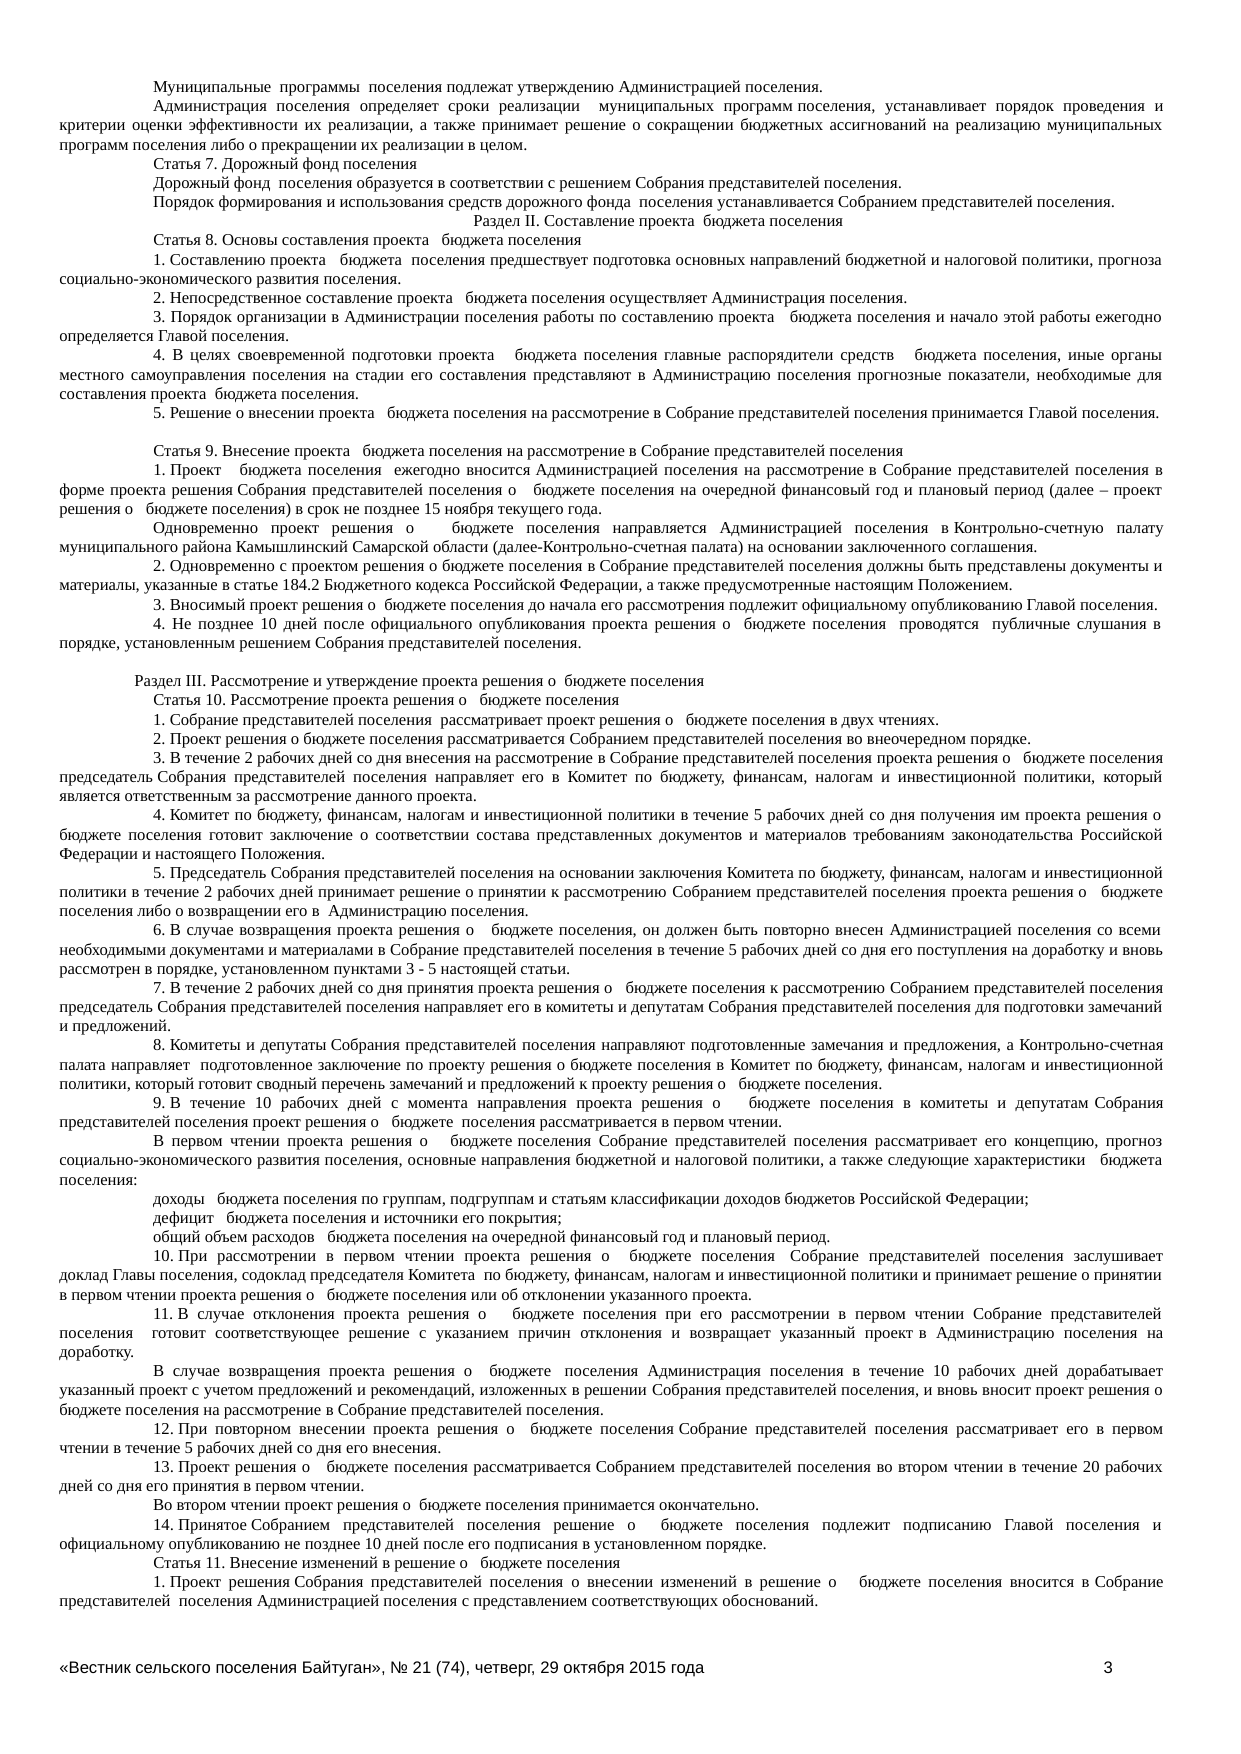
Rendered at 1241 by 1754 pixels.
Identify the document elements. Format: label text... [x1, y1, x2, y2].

text 1. Проект бюджета поселения ежегодно вносится Администрацией поселения на рассмотрение в Собрание представителей поселения в форме проекта решения Собрания представителей поселения о бюджете поселения на очередной финансовый год и плановый период (далее – проект решения о бюджете поселения) в срок не позднее 15 ноября текущего года. [59, 460, 1163, 518]
text 10. При рассмотрении в первом чтении проекта решения о бюджете поселения Собрание представителей поселения заслушивает доклад Главы поселения, содоклад председателя Комитета по бюджету, финансам, налогам и инвестиционной политики и принимает решение о принятии в первом чтении проекта решения о бюджете поселения или об отклонении указанного проекта. [59, 1246, 1163, 1303]
text 9. В течение 10 рабочих дней с момента направления проекта решения о бюджете поселения в комитеты и депутатам Собрания представителей поселения проект решения о бюджете поселения рассматривается в первом чтении. [59, 1093, 1163, 1131]
text 3. В течение 2 рабочих дней со дня внесения на рассмотрение в Собрание представителей поселения проекта решения о бюджете поселения председатель Собрания представителей поселения направляет его в Комитет по бюджету, финансам, налогам и инвестиционной политики, который является ответственным за рассмотрение данного проекта. [59, 748, 1163, 805]
text Статья 7. Дорожный фонд поселения [59, 153, 1163, 173]
text 14. Принятое Собранием представителей поселения решение о бюджете поселения подлежит подписанию Главой поселения и официальному опубликованию не позднее 10 дней после его подписания в установленном порядке. [59, 1514, 1163, 1553]
text 3. Вносимый проект решения о бюджете поселения до начала его рассмотрения подлежит официальному опубликованию Главой поселения. [59, 594, 1163, 613]
text 3. Порядок организации в Администрации поселения работы по составлению проекта бюджета поселения и начало этой работы ежегодно определяется Главой поселения. [59, 307, 1163, 345]
text Во втором чтении проект решения о бюджете поселения принимается окончательно. [59, 1495, 1163, 1514]
text 2. Одновременно с проектом решения о бюджете поселения в Собрание представителей поселения должны быть представлены документы и материалы, указанные в статье 184.2 Бюджетного кодекса Российской Федерации, а также предусмотренные настоящим Положением. [59, 556, 1163, 594]
text Одновременно проект решения о бюджете поселения направляется Администрацией поселения в Контрольно-счетную палату муниципального района Камышлинский Самарской области (далее-Контрольно-счетная палата) на основании заключенного соглашения. [59, 518, 1163, 556]
text В случае возвращения проекта решения о бюджете поселения Администрация поселения в течение 10 рабочих дней дорабатывает указанный проект с учетом предложений и рекомендаций, изложенных в решении Собрания представителей поселения, и вновь вносит проект решения о бюджете поселения на рассмотрение в Собрание представителей поселения. [59, 1361, 1163, 1418]
text 7. В течение 2 рабочих дней со дня принятия проекта решения о бюджете поселения к рассмотрению Собранием представителей поселения председатель Собрания представителей поселения направляет его в комитеты и депутатам Собрания представителей поселения для подготовки замечаний и предложений. [59, 978, 1163, 1035]
text общий объем расходов бюджета поселения на очередной финансовый год и плановый период. [59, 1227, 1163, 1246]
text 1. Проект решения Собрания представителей поселения о внесении изменений в решение о бюджете поселения вносится в Собрание представителей поселения Администрацией поселения с представлением соответствующих обоснований. [59, 1572, 1163, 1610]
text 13. Проект решения о бюджете поселения рассматривается Собранием представителей поселения во втором чтении в течение 20 рабочих дней со дня его принятия в первом чтении. [59, 1457, 1163, 1495]
text Администрация поселения определяет сроки реализации муниципальных программ поселения, устанавливает порядок проведения и критерии оценки эффективности их реализации, а также принимает решение о сокращении бюджетных ассигнований на реализацию муниципальных программ поселения либо о прекращении их реализации в целом. [59, 96, 1163, 153]
text 12. При повторном внесении проекта решения о бюджете поселения Собрание представителей поселения рассматривает его в первом чтении в течение 5 рабочих дней со дня его внесения. [59, 1418, 1163, 1457]
text 5. Решение о внесении проекта бюджета поселения на рассмотрение в Собрание представителей поселения принимается Главой поселения. [59, 403, 1163, 422]
text 5. Председатель Собрания представителей поселения на основании заключения Комитета по бюджету, финансам, налогам и инвестиционной политики в течение 2 рабочих дней принимает решение о принятии к рассмотрению Собранием представителей поселения проекта решения о бюджете поселения либо о возвращении его в Администрацию поселения. [59, 863, 1163, 920]
text 2. Проект решения о бюджете поселения рассматривается Собранием представителей поселения во внеочередном порядке. [59, 728, 1163, 748]
text 2. Непосредственное составление проекта бюджета поселения осуществляет Администрация поселения. [59, 288, 1163, 307]
text Раздел III. Рассмотрение и утверждение проекта решения о бюджете поселения [59, 671, 1163, 690]
text 11. В случае отклонения проекта решения о бюджете поселения при его рассмотрении в первом чтении Собрание представителей поселения готовит соответствующее решение с указанием причин отклонения и возвращает указанный проект в Администрацию поселения на доработку. [59, 1303, 1163, 1361]
text Статья 9. Внесение проекта бюджета поселения на рассмотрение в Собрание представителей поселения [59, 441, 1163, 460]
text Статья 11. Внесение изменений в решение о бюджете поселения [59, 1553, 1163, 1572]
text 1. Составлению проекта бюджета поселения предшествует подготовка основных направлений бюджетной и налоговой политики, прогноза социально-экономического развития поселения. [59, 249, 1163, 288]
text 4. В целях своевременной подготовки проекта бюджета поселения главные распорядители средств бюджета поселения, иные органы местного самоуправления поселения на стадии его составления представляют в Администрацию поселения прогнозные показатели, необходимые для составления проекта бюджета поселения. [59, 345, 1163, 403]
text Муниципальные программы поселения подлежат утверждению Администрацией поселения. [59, 77, 1163, 96]
text 8. Комитеты и депутаты Собрания представителей поселения направляют подготовленные замечания и предложения, а Контрольно-счетная палата направляет подготовленное заключение по проекту решения о бюджете поселения в Комитет по бюджету, финансам, налогам и инвестиционной политики, который готовит сводный перечень замечаний и предложений к проекту решения о бюджете поселения. [59, 1035, 1163, 1093]
text Порядок формирования и использования средств дорожного фонда поселения устанавливается Собранием представителей поселения. [59, 192, 1163, 211]
text Статья 8. Основы составления проекта бюджета поселения [59, 230, 1163, 249]
text доходы бюджета поселения по группам, подгруппам и статьям классификации доходов бюджетов Российской Федерации; [59, 1188, 1163, 1208]
text дефицит бюджета поселения и источники его покрытия; [59, 1208, 1163, 1227]
text 4. Комитет по бюджету, финансам, налогам и инвестиционной политики в течение 5 рабочих дней со дня получения им проекта решения о бюджете поселения готовит заключение о соответствии состава представленных документов и материалов требованиям законодательства Российской Федерации и настоящего Положения. [59, 805, 1163, 863]
text В первом чтении проекта решения о бюджете поселения Собрание представителей поселения рассматривает его концепцию, прогноз социально-экономического развития поселения, основные направления бюджетной и налоговой политики, а также следующие характеристики бюджета поселения: [59, 1131, 1163, 1188]
text Дорожный фонд поселения образуется в соответствии с решением Собрания представителей поселения. [59, 173, 1163, 192]
text Статья 10. Рассмотрение проекта решения о бюджете поселения [59, 690, 1163, 709]
text 1. Собрание представителей поселения рассматривает проект решения о бюджете поселения в двух чтениях. [59, 709, 1163, 728]
text Раздел II. Составление проекта бюджета поселения [59, 211, 1163, 230]
text 4. Не позднее 10 дней после официального опубликования проекта решения о бюджете поселения проводятся публичные слушания в порядке, установленным решением Собрания представителей поселения. [59, 613, 1163, 652]
text 6. В случае возвращения проекта решения о бюджете поселения, он должен быть повторно внесен Администрацией поселения со всеми необходимыми документами и материалами в Собрание представителей поселения в течение 5 рабочих дней со дня его поступления на доработку и вновь рассмотрен в порядке, установленном пунктами 3 - 5 настоящей статьи. [59, 920, 1163, 978]
